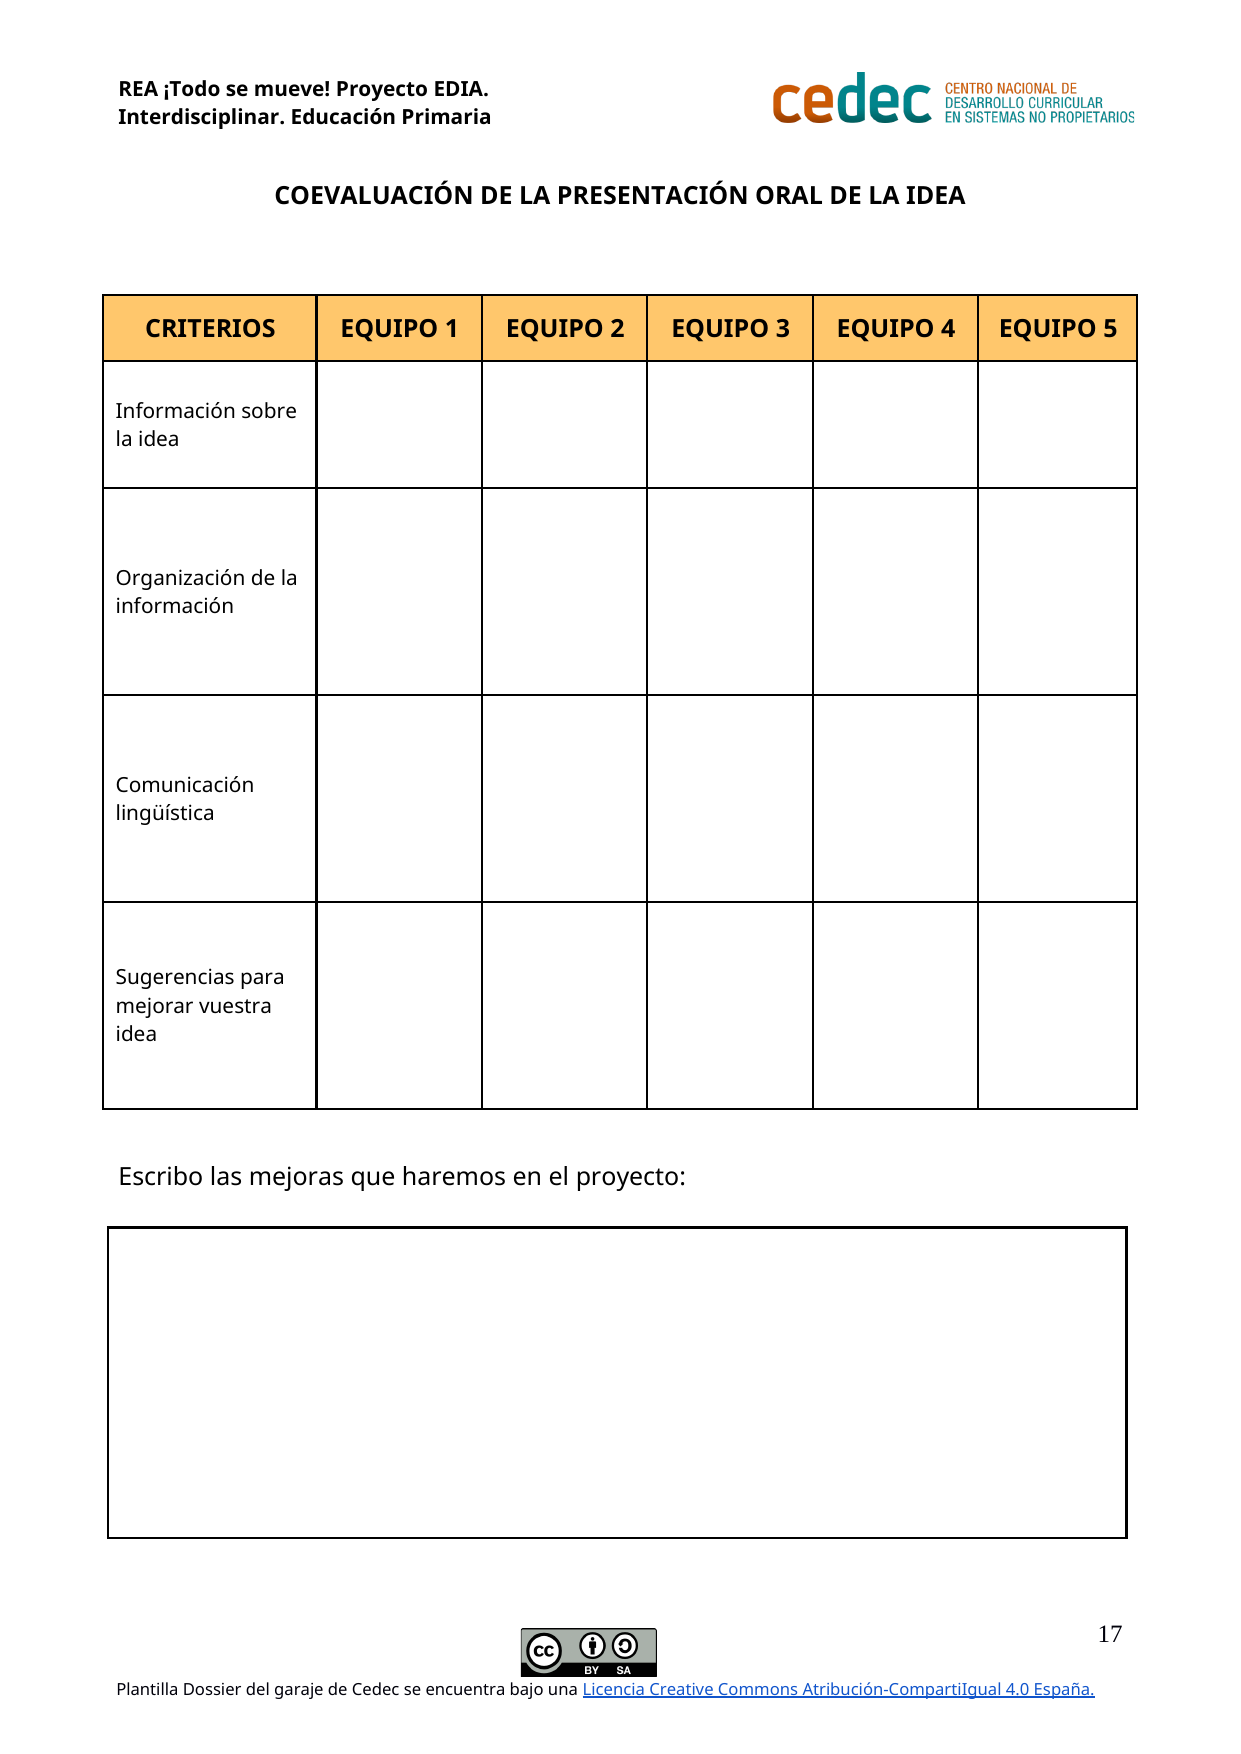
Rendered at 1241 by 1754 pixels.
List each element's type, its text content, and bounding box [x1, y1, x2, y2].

table_cell [483, 362, 646, 487]
table_cell Sugerencias para mejorar vuestra idea [104, 903, 315, 1107]
table_header CRITERIOS [104, 296, 315, 360]
table_cell [814, 362, 977, 487]
table_cell [318, 696, 481, 901]
picture [520, 1628, 657, 1677]
table_header EQUIPO 1 [318, 296, 481, 360]
table_header EQUIPO 3 [648, 296, 812, 360]
table_header EQUIPO 4 [814, 296, 977, 360]
table_cell [979, 696, 1136, 901]
table_header EQUIPO 2 [483, 296, 646, 360]
table_cell [648, 696, 812, 901]
table_cell [979, 362, 1136, 487]
table_cell [483, 696, 646, 901]
table_cell [648, 489, 812, 694]
table_cell [814, 696, 977, 901]
text Escribo las mejoras que haremos en el proyecto: [118, 1158, 1122, 1192]
text COEVALUACIÓN DE LA PRESENTACIÓN ORAL DE LA IDEA [118, 177, 1122, 211]
table_cell [648, 362, 812, 487]
picture [773, 72, 1135, 123]
table_cell Organización de la información [104, 489, 315, 694]
table_cell [814, 489, 977, 694]
table_header [109, 1229, 1125, 1537]
table_cell [979, 903, 1136, 1107]
table_header EQUIPO 5 [979, 296, 1136, 360]
table_cell [483, 489, 646, 694]
table_cell [318, 362, 481, 487]
table_cell [648, 903, 812, 1107]
table_cell Comunicación lingüística [104, 696, 315, 901]
table_cell [318, 903, 481, 1107]
table_cell Información sobre la idea [104, 362, 315, 487]
table_cell [318, 489, 481, 694]
table_cell [814, 903, 977, 1107]
table_cell [483, 903, 646, 1107]
table_cell [979, 489, 1136, 694]
